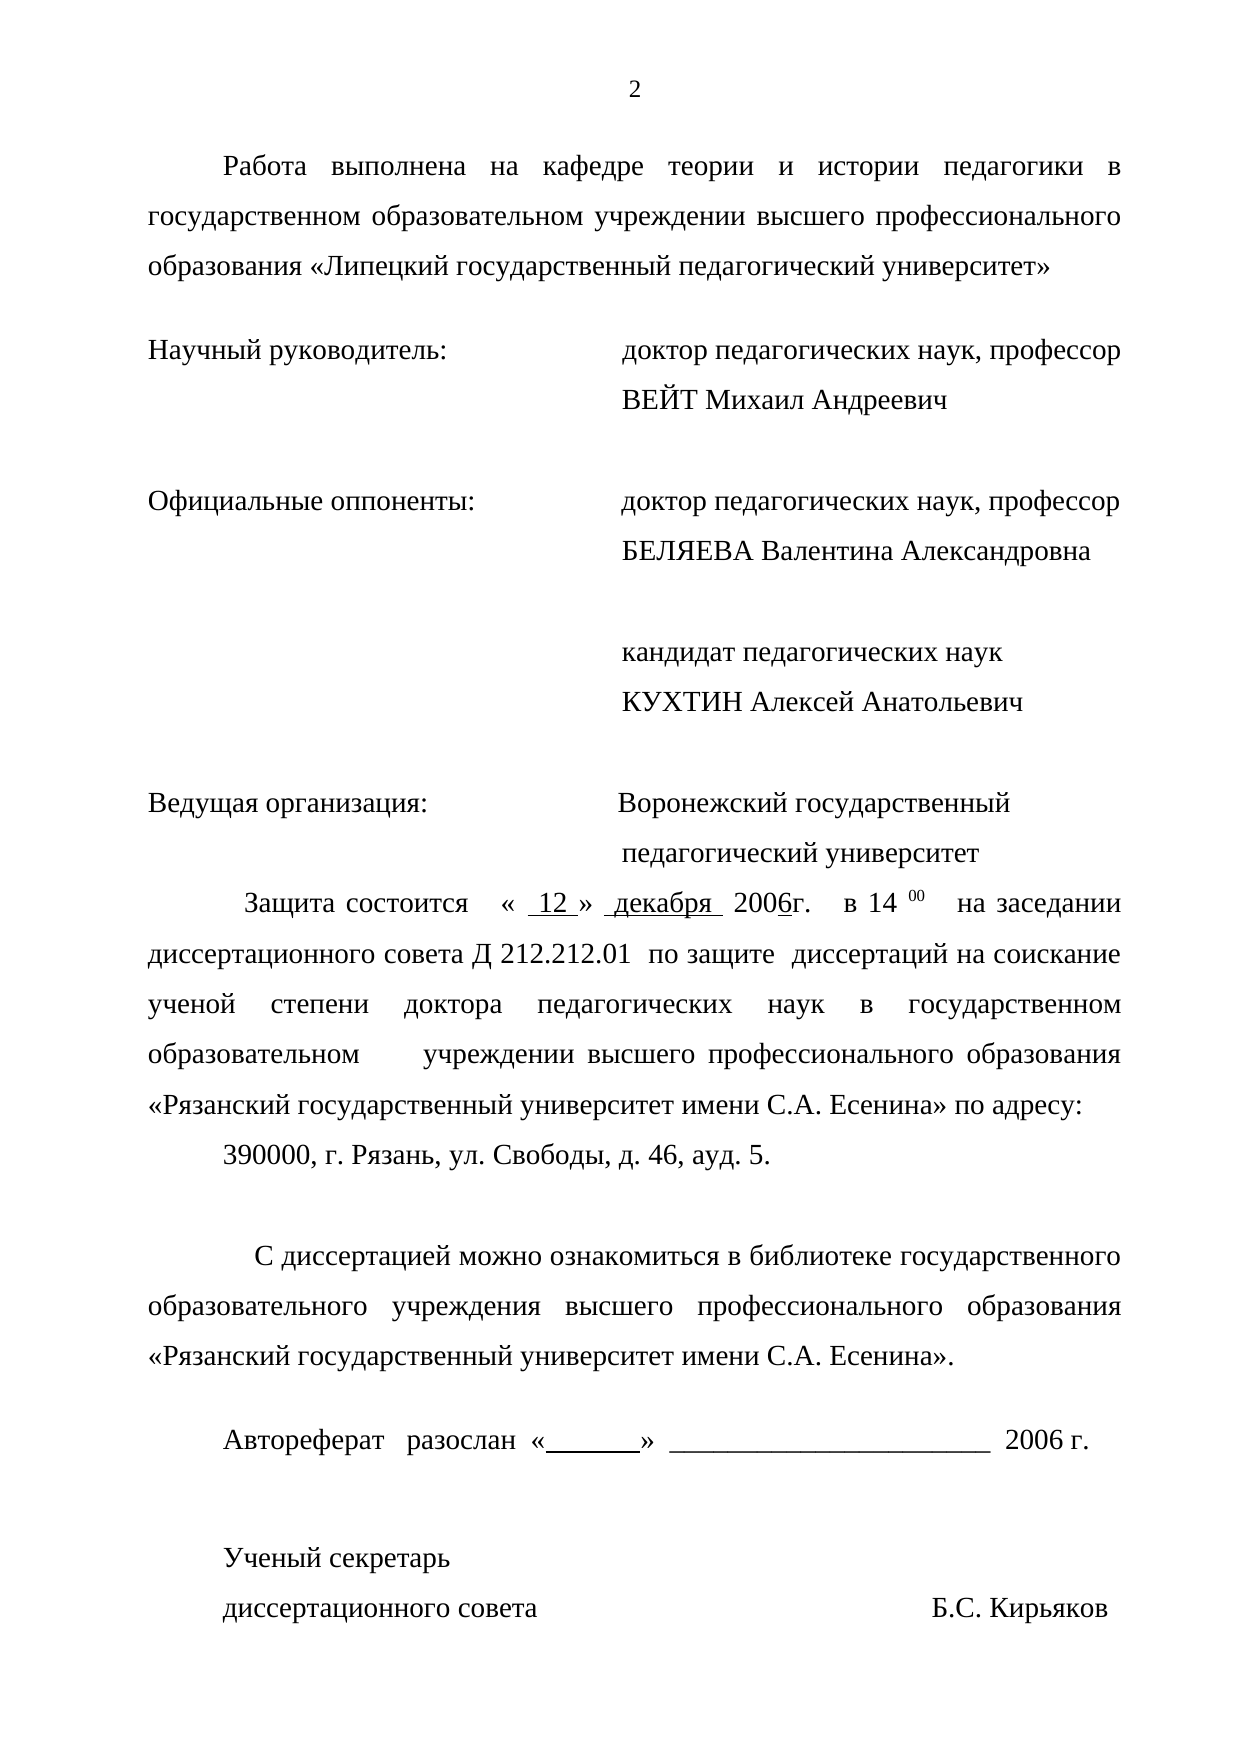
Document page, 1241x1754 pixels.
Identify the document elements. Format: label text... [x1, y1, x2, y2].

text С диссертацией можно ознакомиться в библиотеке государственного образовательного учреждения высшего профессионального образования «Рязанский государственный университет имени С.А. Есенина». [148, 1238, 1122, 1372]
text Научный руководитель: доктор педагогических наук, профессор [148, 332, 1122, 366]
text БЕЛЯЕВА Валентина Александровна [148, 533, 1122, 567]
text Официальные оппоненты: доктор педагогических наук, профессор [148, 483, 1122, 517]
text 390000, г. Рязань, ул. Свободы, д. 46, ауд. 5. [148, 1137, 1122, 1171]
text Работа выполнена на кафедре теории и истории педагогики в государственном образовательном учреждении высшего профессионального образования «Липецкий государственный педагогический университет» [148, 148, 1122, 282]
text педагогический университет [148, 835, 1122, 869]
text КУХТИН Алексей Анатольевич [148, 684, 1122, 718]
text Автореферат разослан « » ______________________ 2006 г. [148, 1422, 1122, 1456]
text Ведущая организация: Воронежский государственный [148, 785, 1122, 818]
text Защита состоится « 12 » декабря 2006г. в 14 00 на заседании диссертационного совета Д 212.212.01 по защите диссертаций на соискание ученой степени доктора педагогических наук в государственном образовательном учреждении высшего профессионального образования «Рязанский государственный университет имени С.А. Есенина» по адресу: [148, 886, 1122, 1120]
text Ученый секретарь [148, 1540, 1122, 1573]
text диссертационного совета Б.С. Кирьяков [148, 1590, 1122, 1623]
text ВЕЙТ Михаил Андреевич [148, 382, 1122, 416]
text кандидат педагогических наук [148, 634, 1122, 668]
